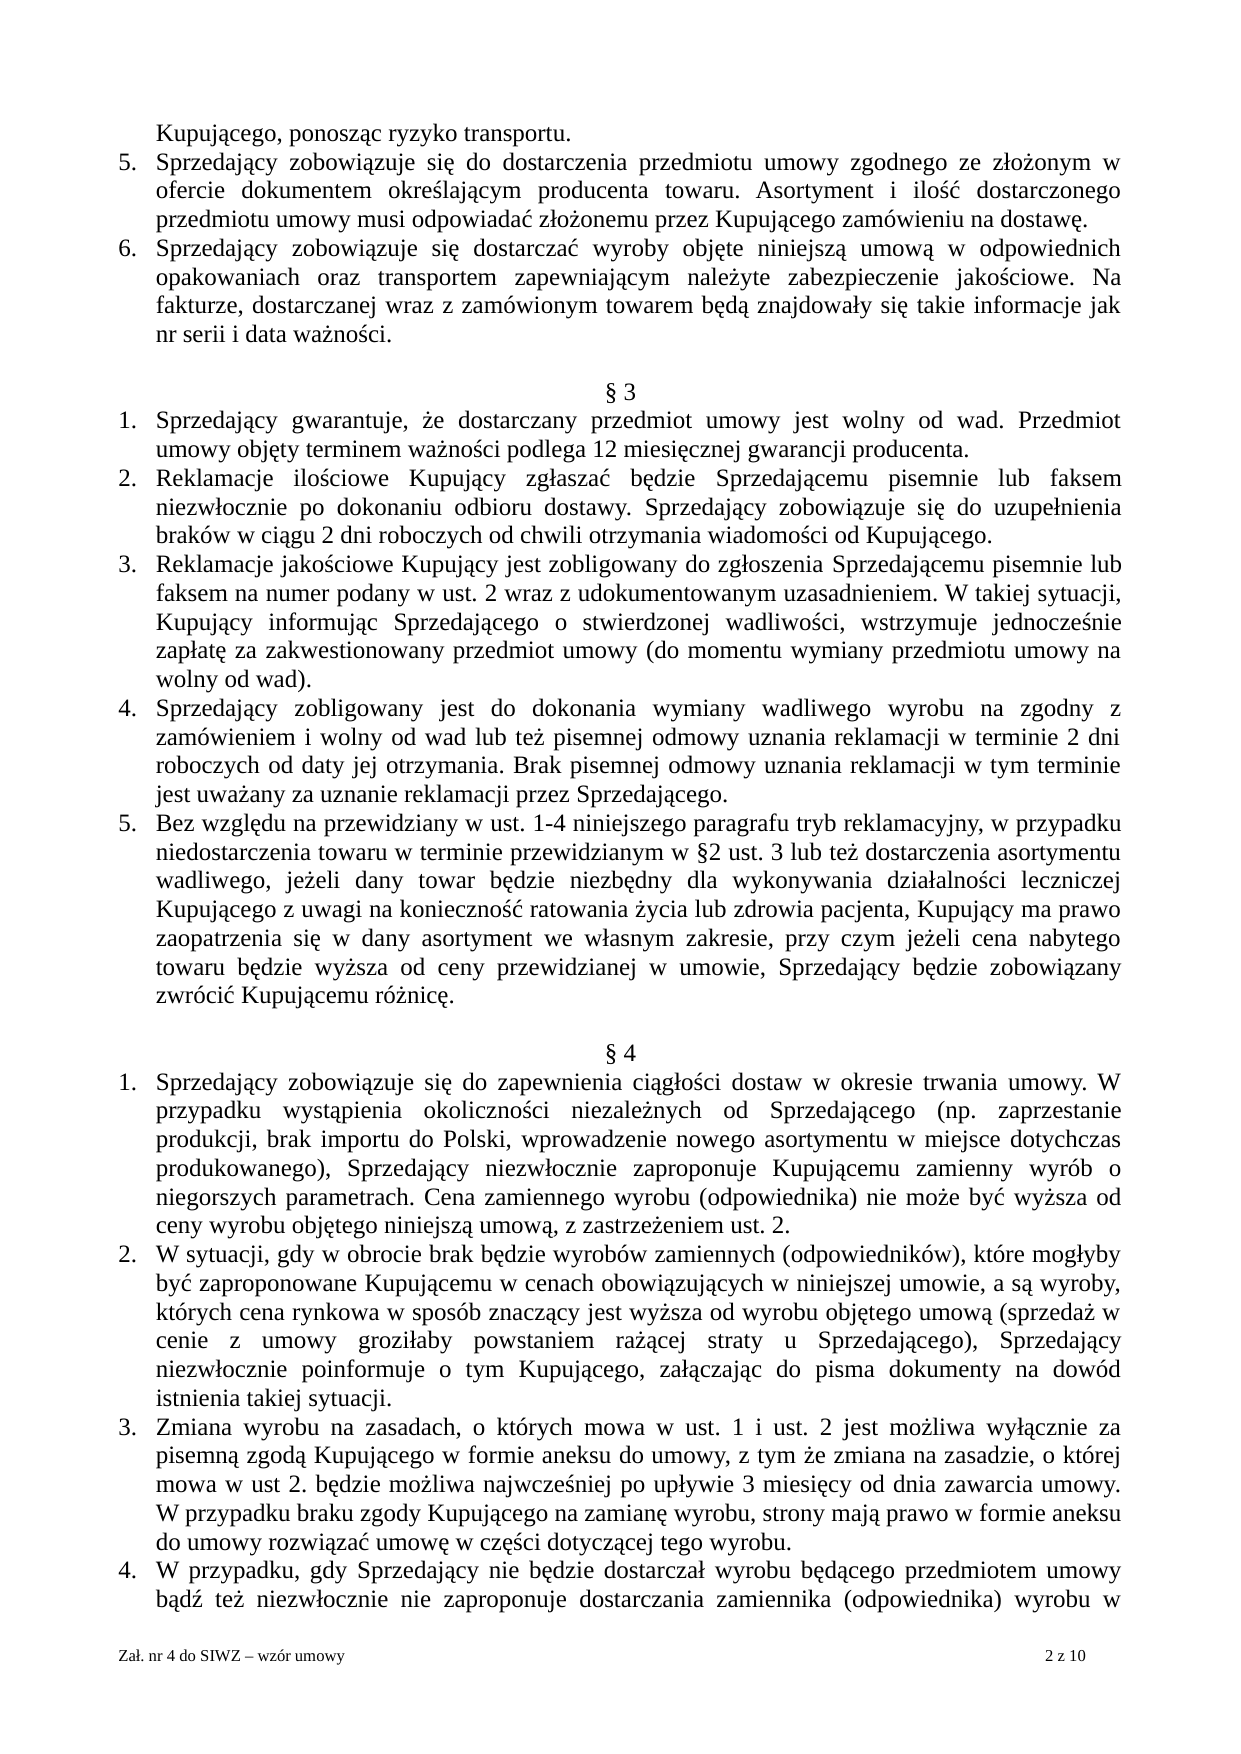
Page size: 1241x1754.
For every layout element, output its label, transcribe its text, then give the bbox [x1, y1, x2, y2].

list Sprzedający gwarantuje, że dostarczany przedmiot umowy jest wolny od wad. Przedmiot umowy objęty terminem ważności podlega 12 miesięcznej gwarancji producenta. [118, 406, 1122, 463]
list Zmiana wyrobu na zasadach, o których mowa w ust. 1 i ust. 2 jest możliwa wyłącznie za pisemną zgodą Kupującego w formie aneksu do umowy, z tym że zmiana na zasadzie, o której mowa w ust 2. będzie możliwa najwcześniej po upływie 3 miesięcy od dnia zawarcia umowy. W przypadku braku zgody Kupującego na zamianę wyrobu, strony mają prawo w formie aneksu do umowy rozwiązać umowę w części dotyczącej tego wyrobu. [118, 1412, 1122, 1556]
list Sprzedający zobligowany jest do dokonania wymiany wadliwego wyrobu na zgodny z zamówieniem i wolny od wad lub też pisemnej odmowy uznania reklamacji w terminie 2 dni roboczych od daty jej otrzymania. Brak pisemnej odmowy uznania reklamacji w tym terminie jest uważany za uznanie reklamacji przez Sprzedającego. [118, 693, 1122, 808]
list W sytuacji, gdy w obrocie brak będzie wyrobów zamiennych (odpowiedników), które mogłyby być zaproponowane Kupującemu w cenach obowiązujących w niniejszej umowie, a są wyroby, których cena rynkowa w sposób znaczący jest wyższa od wyrobu objętego umową (sprzedaż w cenie z umowy groziłaby powstaniem rażącej straty u Sprzedającego), Sprzedający niezwłocznie poinformuje o tym Kupującego, załączając do pisma dokumenty na dowód istnienia takiej sytuacji. [118, 1239, 1122, 1412]
text § 3 [118, 377, 1122, 406]
list Sprzedający zobowiązuje się dostarczać wyroby objęte niniejszą umową w odpowiednich opakowaniach oraz transportem zapewniającym należyte zabezpieczenie jakościowe. Na fakturze, dostarczanej wraz z zamówionym towarem będą znajdowały się takie informacje jak nr serii i data ważności. [118, 233, 1122, 348]
list Kupującego, ponosząc ryzyko transportu. [118, 118, 1122, 147]
list Sprzedający zobowiązuje się do zapewnienia ciągłości dostaw w okresie trwania umowy. W przypadku wystąpienia okoliczności niezależnych od Sprzedającego (np. zaprzestanie produkcji, brak importu do Polski, wprowadzenie nowego asortymentu w miejsce dotychczas produkowanego), Sprzedający niezwłocznie zaproponuje Kupującemu zamienny wyrób o niegorszych parametrach. Cena zamiennego wyrobu (odpowiednika) nie może być wyższa od ceny wyrobu objętego niniejszą umową, z zastrzeżeniem ust. 2. [118, 1067, 1122, 1239]
list Bez względu na przewidziany w ust. 1-4 niniejszego paragrafu tryb reklamacyjny, w przypadku niedostarczenia towaru w terminie przewidzianym w §2 ust. 3 lub też dostarczenia asortymentu wadliwego, jeżeli dany towar będzie niezbędny dla wykonywania działalności leczniczej Kupującego z uwagi na konieczność ratowania życia lub zdrowia pacjenta, Kupujący ma prawo zaopatrzenia się w dany asortyment we własnym zakresie, przy czym jeżeli cena nabytego towaru będzie wyższa od ceny przewidzianej w umowie, Sprzedający będzie zobowiązany zwrócić Kupującemu różnicę. [118, 808, 1122, 1009]
list Sprzedający zobowiązuje się do dostarczenia przedmiotu umowy zgodnego ze złożonym w ofercie dokumentem określającym producenta towaru. Asortyment i ilość dostarczonego przedmiotu umowy musi odpowiadać złożonemu przez Kupującego zamówieniu na dostawę. [118, 147, 1122, 233]
text § 4 [118, 1038, 1122, 1067]
list Reklamacje jakościowe Kupujący jest zobligowany do zgłoszenia Sprzedającemu pisemnie lub faksem na numer podany w ust. 2 wraz z udokumentowanym uzasadnieniem. W takiej sytuacji, Kupujący informując Sprzedającego o stwierdzonej wadliwości, wstrzymuje jednocześnie zapłatę za zakwestionowany przedmiot umowy (do momentu wymiany przedmiotu umowy na wolny od wad). [118, 549, 1122, 693]
list W przypadku, gdy Sprzedający nie będzie dostarczał wyrobu będącego przedmiotem umowy bądź też niezwłocznie nie zaproponuje dostarczania zamiennika (odpowiednika) wyrobu w [118, 1556, 1122, 1613]
list Reklamacje ilościowe Kupujący zgłaszać będzie Sprzedającemu pisemnie lub faksem niezwłocznie po dokonaniu odbioru dostawy. Sprzedający zobowiązuje się do uzupełnienia braków w ciągu 2 dni roboczych od chwili otrzymania wiadomości od Kupującego. [118, 463, 1122, 549]
